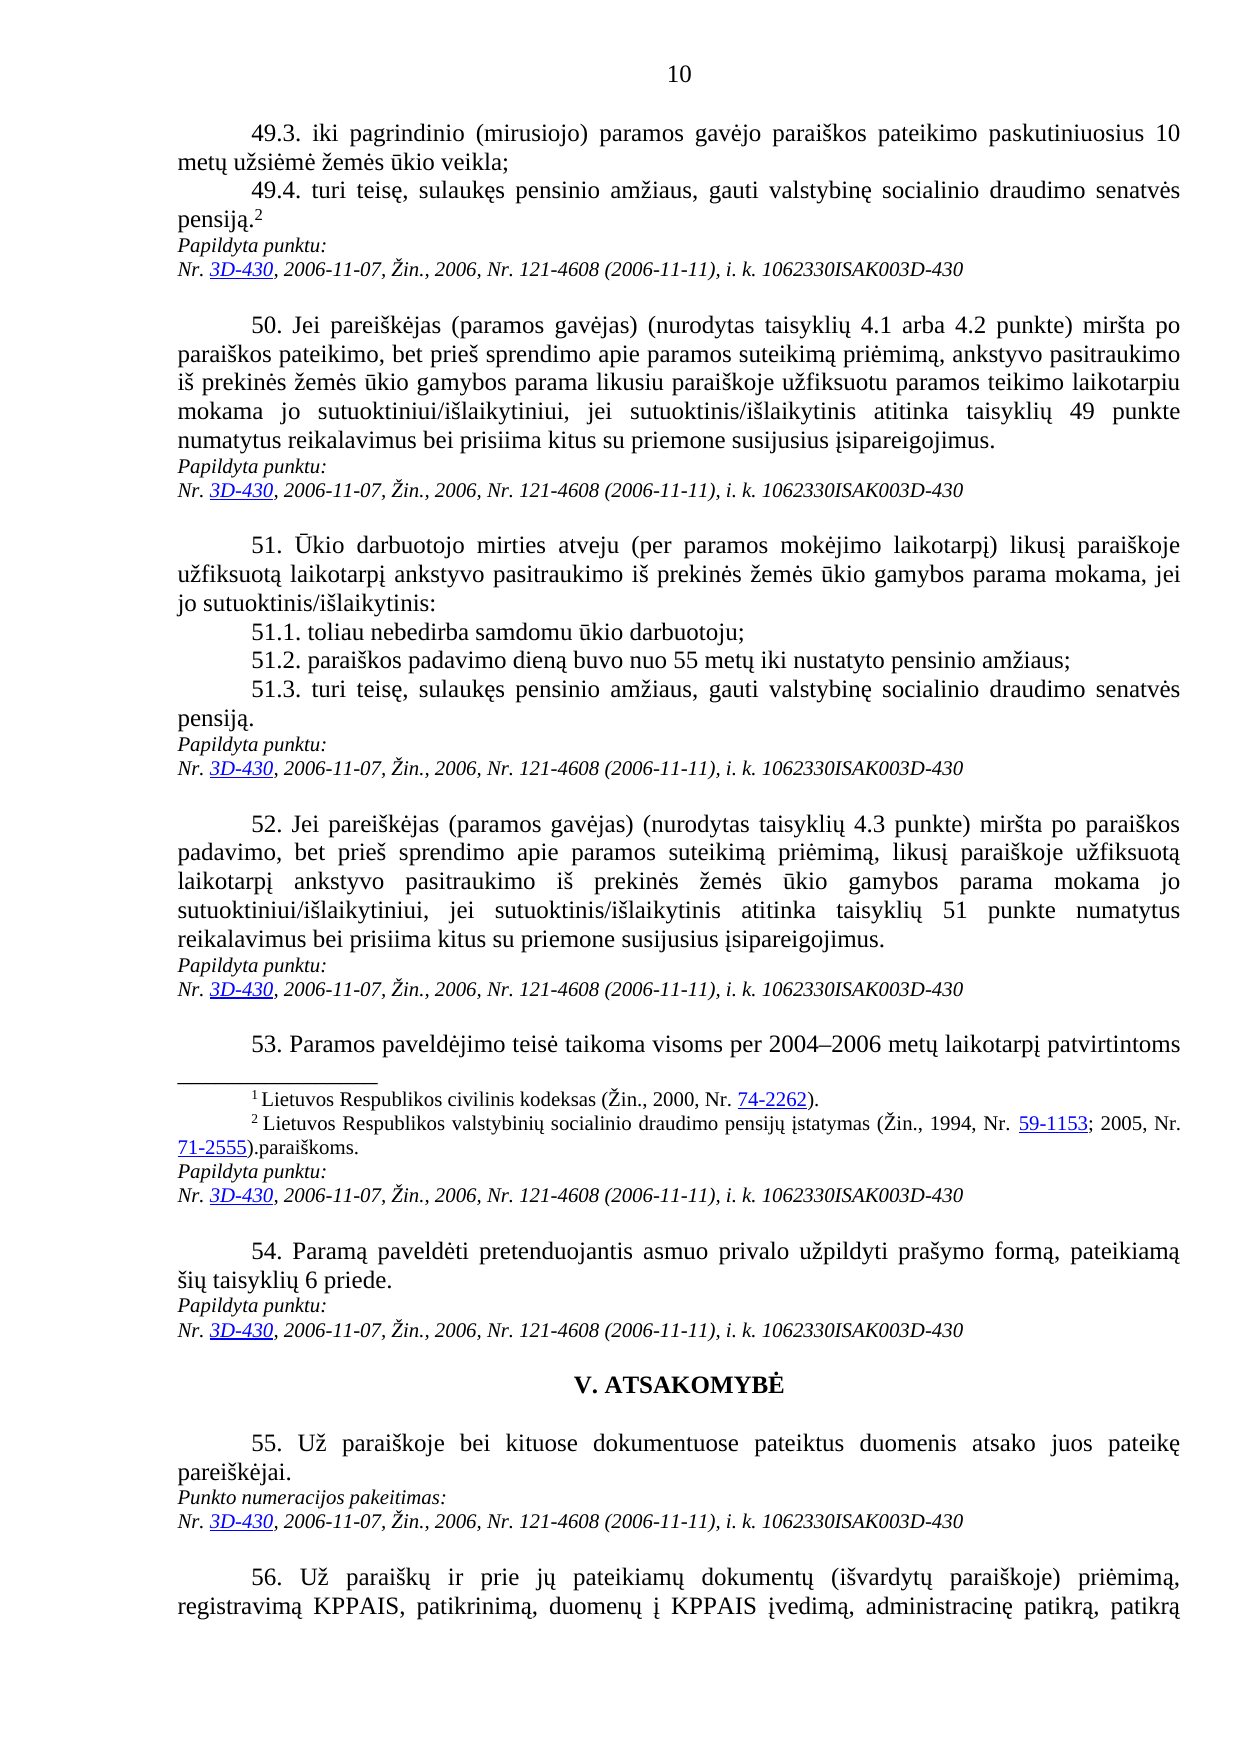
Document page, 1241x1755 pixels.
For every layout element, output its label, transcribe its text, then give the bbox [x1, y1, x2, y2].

text 1 Lietuvos Respublikos civilinis kodeksas (Žin., 2000, Nr. 74-2262). [177, 1087, 1181, 1111]
text 52. Jei pareiškėjas (paramos gavėjas) (nurodytas taisyklių 4.3 punkte) miršta po paraiškos padavimo, bet prieš sprendimo apie paramos suteikimą priėmimą, likusį paraiškoje užfiksuotą laikotarpį ankstyvo pasitraukimo iš prekinės žemės ūkio gamybos parama mokama jo sutuoktiniui/išlaikytiniui, jei sutuoktinis/išlaikytinis atitinka taisyklių 51 punkte numatytus reikalavimus bei prisiima kitus su priemone susijusius įsipareigojimus. [177, 809, 1181, 952]
text Papildyta punktu: [177, 1293, 1181, 1317]
text Papildyta punktu: [177, 732, 1181, 756]
text Nr. 3D-430, 2006-11-07, Žin., 2006, Nr. 121-4608 (2006-11-11), i. k. 1062330ISAK003D-430 [177, 1509, 1181, 1533]
text Nr. 3D-430, 2006-11-07, Žin., 2006, Nr. 121-4608 (2006-11-11), i. k. 1062330ISAK003D-430 [177, 756, 1181, 780]
text 51.1. toliau nebedirba samdomu ūkio darbuotoju; [177, 617, 1181, 646]
text Nr. 3D-430, 2006-11-07, Žin., 2006, Nr. 121-4608 (2006-11-11), i. k. 1062330ISAK003D-430 [177, 257, 1181, 281]
text V. ATSAKOMYBĖ [177, 1370, 1181, 1399]
text 53. Paramos paveldėjimo teisė taikoma visoms per 2004–2006 metų laikotarpį patvirtintoms ________________ [177, 1029, 1181, 1087]
text 50. Jei pareiškėjas (paramos gavėjas) (nurodytas taisyklių 4.1 arba 4.2 punkte) miršta po paraiškos pateikimo, bet prieš sprendimo apie paramos suteikimą priėmimą, ankstyvo pasitraukimo iš prekinės žemės ūkio gamybos parama likusiu paraiškoje užfiksuotu paramos teikimo laikotarpiu mokama jo sutuoktiniui/išlaikytiniui, jei sutuoktinis/išlaikytinis atitinka taisyklių 49 punkte numatytus reikalavimus bei prisiima kitus su priemone susijusius įsipareigojimus. [177, 310, 1181, 454]
text Punkto numeracijos pakeitimas: [177, 1485, 1181, 1509]
text Papildyta punktu: [177, 454, 1181, 478]
text 51. Ūkio darbuotojo mirties atveju (per paramos mokėjimo laikotarpį) likusį paraiškoje užfiksuotą laikotarpį ankstyvo pasitraukimo iš prekinės žemės ūkio gamybos parama mokama, jei jo sutuoktinis/išlaikytinis: [177, 531, 1181, 617]
text Nr. 3D-430, 2006-11-07, Žin., 2006, Nr. 121-4608 (2006-11-11), i. k. 1062330ISAK003D-430 [177, 1317, 1181, 1342]
text 56. Už paraiškų ir prie jų pateikiamų dokumentų (išvardytų paraiškoje) priėmimą, registravimą KPPAIS, patikrinimą, duomenų į KPPAIS įvedimą, administracinę patikrą, patikrą [177, 1562, 1181, 1620]
text 51.3. turi teisę, sulaukęs pensinio amžiaus, gauti valstybinę socialinio draudimo senatvės pensiją. [177, 674, 1181, 732]
text 49.3. iki pagrindinio (mirusiojo) paramos gavėjo paraiškos pateikimo paskutiniuosius 10 metų užsiėmė žemės ūkio veikla; [177, 118, 1181, 176]
text Papildyta punktu: [177, 952, 1181, 977]
text 51.2. paraiškos padavimo dieną buvo nuo 55 metų iki nustatyto pensinio amžiaus; [177, 646, 1181, 674]
text 54. Paramą paveldėti pretenduojantis asmuo privalo užpildyti prašymo formą, pateikiamą šių taisyklių 6 priede. [177, 1236, 1181, 1293]
text Nr. 3D-430, 2006-11-07, Žin., 2006, Nr. 121-4608 (2006-11-11), i. k. 1062330ISAK003D-430 [177, 1183, 1181, 1207]
text 49.4. turi teisę, sulaukęs pensinio amžiaus, gauti valstybinę socialinio draudimo senatvės pensiją.2 [177, 176, 1181, 233]
text Nr. 3D-430, 2006-11-07, Žin., 2006, Nr. 121-4608 (2006-11-11), i. k. 1062330ISAK003D-430 [177, 478, 1181, 502]
text Papildyta punktu: [177, 233, 1181, 257]
text Papildyta punktu: [177, 1159, 1181, 1183]
text 2 Lietuvos Respublikos valstybinių socialinio draudimo pensijų įstatymas (Žin., 1994, Nr. 59-1153; 2005, Nr. 71-2555).paraiškoms. [177, 1111, 1181, 1159]
text 55. Už paraiškoje bei kituose dokumentuose pateiktus duomenis atsako juos pateikę pareiškėjai. [177, 1428, 1181, 1485]
text Nr. 3D-430, 2006-11-07, Žin., 2006, Nr. 121-4608 (2006-11-11), i. k. 1062330ISAK003D-430 [177, 977, 1181, 1001]
